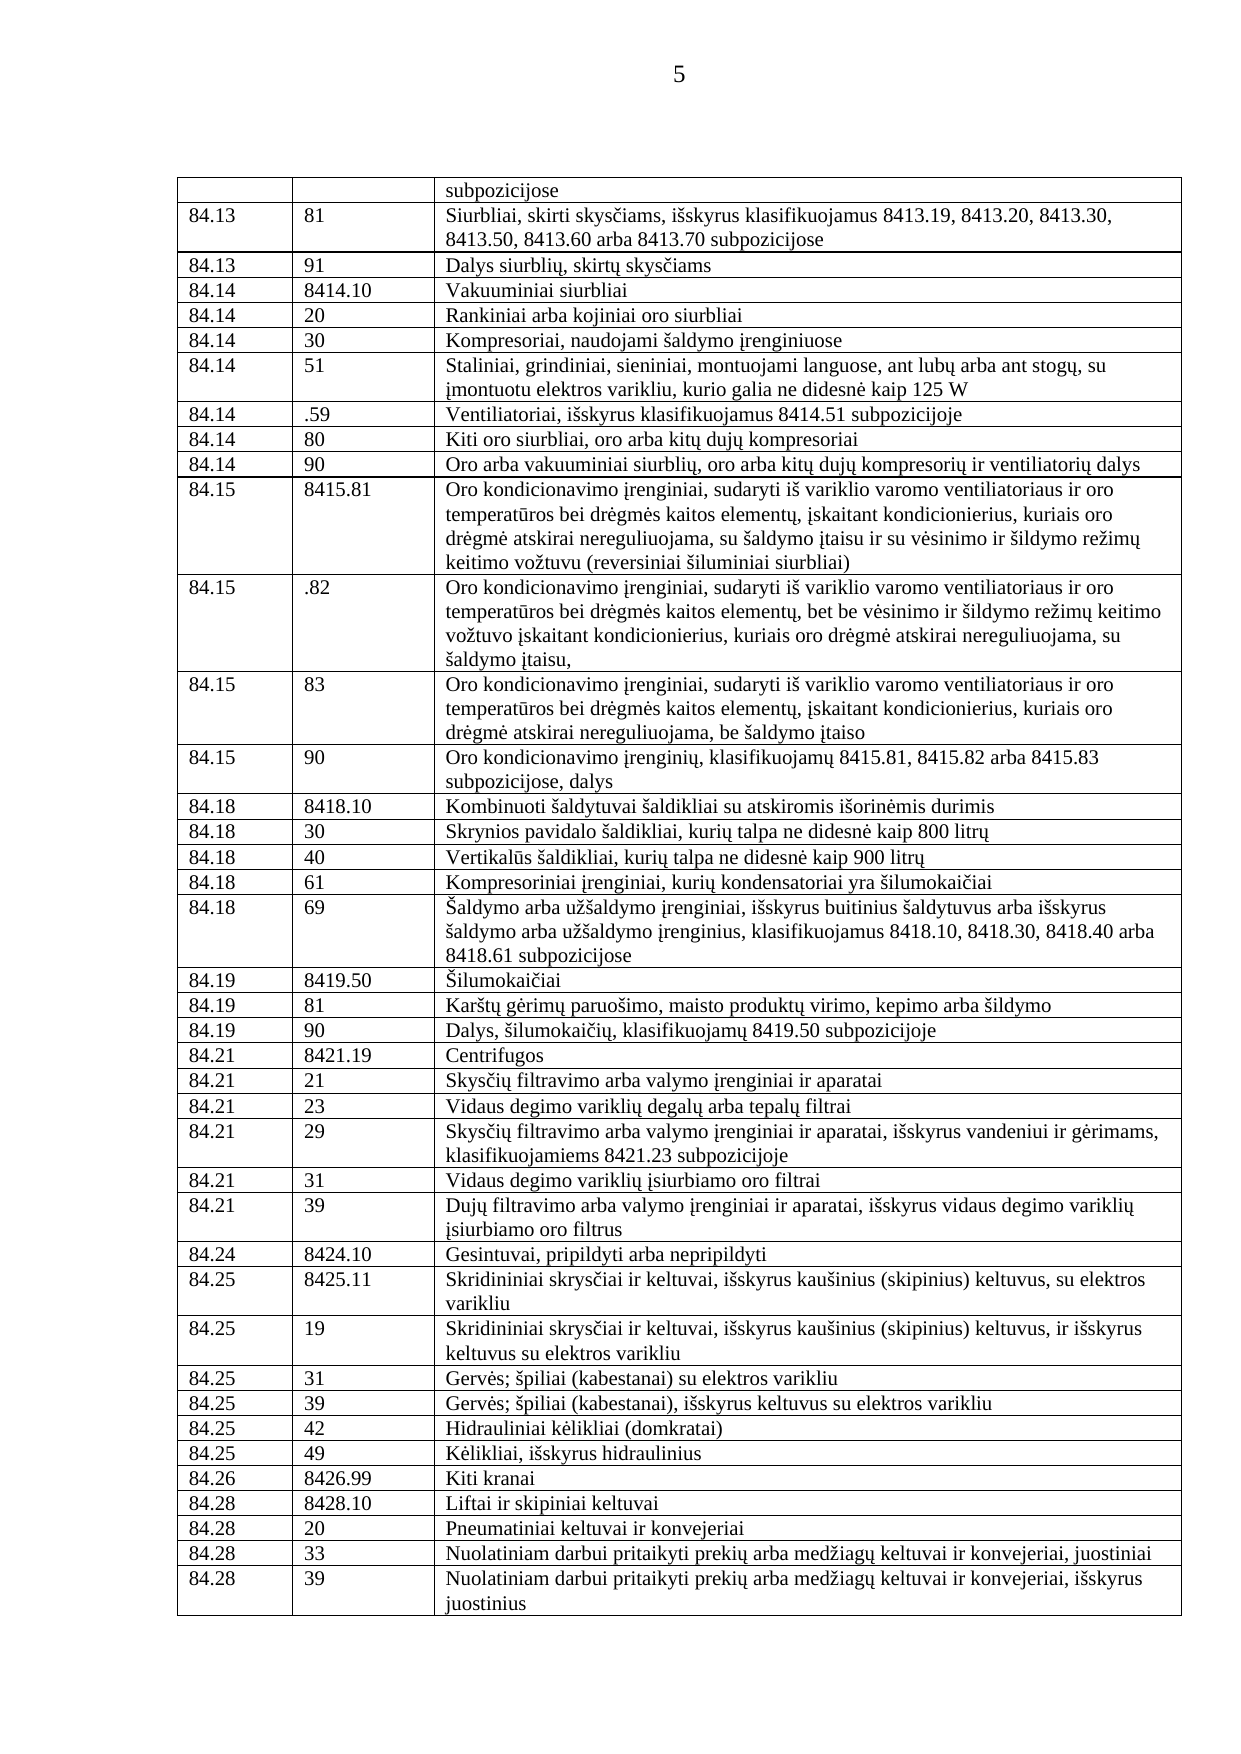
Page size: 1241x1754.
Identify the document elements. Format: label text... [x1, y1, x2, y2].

table_cell 84.28 [178, 1566, 292, 1614]
table_cell 84.13 [178, 203, 292, 251]
table_cell 84.14 [178, 427, 292, 451]
table_cell Kiti kranai [435, 1466, 1181, 1490]
table_cell 84.19 [178, 968, 292, 992]
table_cell 84.25 [178, 1366, 292, 1389]
table_cell Rankiniai arba kojiniai oro siurbliai [435, 303, 1181, 327]
table_cell 84.14 [178, 278, 292, 302]
table_cell 30 [293, 328, 434, 352]
table_cell 8421.19 [293, 1043, 434, 1067]
table_cell .82 [293, 575, 434, 671]
table_cell Oro arba vakuuminiai siurblių, oro arba kitų dujų kompresorių ir ventiliatorių dalys [435, 452, 1181, 476]
table_cell 84.25 [178, 1267, 292, 1315]
table_cell 8425.11 [293, 1267, 434, 1315]
table_cell 91 [293, 253, 434, 277]
table_cell Vidaus degimo variklių įsiurbiamo oro filtrai [435, 1168, 1181, 1192]
table_cell 84.21 [178, 1094, 292, 1118]
table_cell 80 [293, 427, 434, 451]
table_cell 84.15 [178, 575, 292, 671]
table_cell 84.21 [178, 1168, 292, 1192]
table_cell 84.25 [178, 1416, 292, 1440]
table_cell 90 [293, 745, 434, 793]
table_cell 84.14 [178, 402, 292, 426]
table_cell 81 [293, 203, 434, 251]
table_cell 83 [293, 672, 434, 744]
table_cell Oro kondicionavimo įrenginiai, sudaryti iš variklio varomo ventiliatoriaus ir oro temperatūros bei drėgmės kaitos elementų, įskaitant kondicionierius, kuriais oro drėgmė atskirai nereguliuojama, su šaldymo įtaisu ir su vėsinimo ir šildymo režimų keitimo vožtuvu (reversiniai šiluminiai siurbliai) [435, 478, 1181, 574]
table_cell 90 [293, 452, 434, 476]
table_cell 42 [293, 1416, 434, 1440]
table_cell 31 [293, 1168, 434, 1192]
table_cell 84.18 [178, 794, 292, 818]
table_cell Šilumokaičiai [435, 968, 1181, 992]
table_cell Šaldymo arba užšaldymo įrenginiai, išskyrus buitinius šaldytuvus arba išskyrus šaldymo arba užšaldymo įrenginius, klasifikuojamus 8418.10, 8418.30, 8418.40 arba 8418.61 subpozicijose [435, 895, 1181, 967]
table_cell 39 [293, 1391, 434, 1415]
table_cell 84.14 [178, 353, 292, 401]
table_cell Dalys siurblių, skirtų skysčiams [435, 253, 1181, 277]
table_cell 84.18 [178, 895, 292, 967]
table_cell 84.25 [178, 1316, 292, 1364]
table_cell Gervės; špiliai (kabestanai) su elektros varikliu [435, 1366, 1181, 1389]
table_cell 8419.50 [293, 968, 434, 992]
table_cell Vidaus degimo variklių degalų arba tepalų filtrai [435, 1094, 1181, 1118]
table_cell Dujų filtravimo arba valymo įrenginiai ir aparatai, išskyrus vidaus degimo variklių įsiurbiamo oro filtrus [435, 1193, 1181, 1241]
table_cell 84.24 [178, 1242, 292, 1266]
table_cell 84.25 [178, 1441, 292, 1465]
table_cell Karštų gėrimų paruošimo, maisto produktų virimo, kepimo arba šildymo [435, 993, 1181, 1017]
table_cell Hidrauliniai kėlikliai (domkratai) [435, 1416, 1181, 1440]
table_cell 84.28 [178, 1541, 292, 1565]
table_cell 84.13 [178, 253, 292, 277]
table_cell .59 [293, 402, 434, 426]
table_cell 23 [293, 1094, 434, 1118]
table_cell Ventiliatoriai, išskyrus klasifikuojamus 8414.51 subpozicijoje [435, 402, 1181, 426]
table_cell Gesintuvai, pripildyti arba nepripildyti [435, 1242, 1181, 1266]
table_cell 20 [293, 1516, 434, 1540]
table_cell 29 [293, 1119, 434, 1167]
table_cell 84.21 [178, 1119, 292, 1167]
table_cell 31 [293, 1366, 434, 1389]
table_cell Skysčių filtravimo arba valymo įrenginiai ir aparatai [435, 1069, 1181, 1092]
table_cell Kompresoriniai įrenginiai, kurių kondensatoriai yra šilumokaičiai [435, 870, 1181, 894]
table_cell Skrynios pavidalo šaldikliai, kurių talpa ne didesnė kaip 800 litrų [435, 820, 1181, 843]
table_cell Vakuuminiai siurbliai [435, 278, 1181, 302]
table_cell 84.14 [178, 303, 292, 327]
table_cell [178, 178, 292, 202]
table_cell 84.14 [178, 328, 292, 352]
table_cell 84.15 [178, 478, 292, 574]
table_cell 40 [293, 845, 434, 869]
table_cell 8424.10 [293, 1242, 434, 1266]
table_cell Kompresoriai, naudojami šaldymo įrenginiuose [435, 328, 1181, 352]
table_cell Staliniai, grindiniai, sieniniai, montuojami languose, ant lubų arba ant stogų, su įmontuotu elektros varikliu, kurio galia ne didesnė kaip 125 W [435, 353, 1181, 401]
table_cell 84.19 [178, 993, 292, 1017]
table_cell 84.15 [178, 672, 292, 744]
table_cell 8414.10 [293, 278, 434, 302]
table_cell 84.25 [178, 1391, 292, 1415]
table_cell 81 [293, 993, 434, 1017]
table_cell 84.19 [178, 1018, 292, 1042]
table_cell [293, 178, 434, 202]
table_cell subpozicijose [435, 178, 1181, 202]
table_cell 84.18 [178, 870, 292, 894]
table_cell 61 [293, 870, 434, 894]
table_cell 49 [293, 1441, 434, 1465]
table_cell 39 [293, 1193, 434, 1241]
table_cell 19 [293, 1316, 434, 1364]
table_cell 20 [293, 303, 434, 327]
table_cell Liftai ir skipiniai keltuvai [435, 1491, 1181, 1515]
table_cell Skridininiai skrysčiai ir keltuvai, išskyrus kaušinius (skipinius) keltuvus, su elektros varikliu [435, 1267, 1181, 1315]
table_cell 69 [293, 895, 434, 967]
table_cell 8418.10 [293, 794, 434, 818]
table_cell 84.21 [178, 1069, 292, 1092]
table_cell Siurbliai, skirti skysčiams, išskyrus klasifikuojamus 8413.19, 8413.20, 8413.30, 8413.50, 8413.60 arba 8413.70 subpozicijose [435, 203, 1181, 251]
table_cell Skysčių filtravimo arba valymo įrenginiai ir aparatai, išskyrus vandeniui ir gėrimams, klasifikuojamiems 8421.23 subpozicijoje [435, 1119, 1181, 1167]
table_cell Vertikalūs šaldikliai, kurių talpa ne didesnė kaip 900 litrų [435, 845, 1181, 869]
table_cell 84.18 [178, 845, 292, 869]
table_cell Kiti oro siurbliai, oro arba kitų dujų kompresoriai [435, 427, 1181, 451]
table_cell 84.14 [178, 452, 292, 476]
table_cell Centrifugos [435, 1043, 1181, 1067]
table_cell Oro kondicionavimo įrenginiai, sudaryti iš variklio varomo ventiliatoriaus ir oro temperatūros bei drėgmės kaitos elementų, bet be vėsinimo ir šildymo režimų keitimo vožtuvo įskaitant kondicionierius, kuriais oro drėgmė atskirai nereguliuojama, su šaldymo įtaisu, [435, 575, 1181, 671]
table_cell Skridininiai skrysčiai ir keltuvai, išskyrus kaušinius (skipinius) keltuvus, ir išskyrus keltuvus su elektros varikliu [435, 1316, 1181, 1364]
table_cell Oro kondicionavimo įrenginių, klasifikuojamų 8415.81, 8415.82 arba 8415.83 subpozicijose, dalys [435, 745, 1181, 793]
table_cell 8415.81 [293, 478, 434, 574]
table_cell 21 [293, 1069, 434, 1092]
table_cell 84.18 [178, 820, 292, 843]
table_cell 84.15 [178, 745, 292, 793]
table_cell 84.21 [178, 1193, 292, 1241]
table_cell Gervės; špiliai (kabestanai), išskyrus keltuvus su elektros varikliu [435, 1391, 1181, 1415]
table_cell 51 [293, 353, 434, 401]
table_cell 84.28 [178, 1516, 292, 1540]
table_cell Oro kondicionavimo įrenginiai, sudaryti iš variklio varomo ventiliatoriaus ir oro temperatūros bei drėgmės kaitos elementų, įskaitant kondicionierius, kuriais oro drėgmė atskirai nereguliuojama, be šaldymo įtaiso [435, 672, 1181, 744]
table_cell 84.21 [178, 1043, 292, 1067]
table_cell 84.28 [178, 1491, 292, 1515]
table_cell 90 [293, 1018, 434, 1042]
table_cell 30 [293, 820, 434, 843]
table_cell Pneumatiniai keltuvai ir konvejeriai [435, 1516, 1181, 1540]
table_cell 8428.10 [293, 1491, 434, 1515]
table_cell Dalys, šilumokaičių, klasifikuojamų 8419.50 subpozicijoje [435, 1018, 1181, 1042]
table_cell 39 [293, 1566, 434, 1614]
table_cell 84.26 [178, 1466, 292, 1490]
table_cell 8426.99 [293, 1466, 434, 1490]
table_cell Kėlikliai, išskyrus hidraulinius [435, 1441, 1181, 1465]
table_cell Kombinuoti šaldytuvai šaldikliai su atskiromis išorinėmis durimis [435, 794, 1181, 818]
table_cell Nuolatiniam darbui pritaikyti prekių arba medžiagų keltuvai ir konvejeriai, juostiniai [435, 1541, 1181, 1565]
table_cell Nuolatiniam darbui pritaikyti prekių arba medžiagų keltuvai ir konvejeriai, išskyrus juostinius [435, 1566, 1181, 1614]
table_cell 33 [293, 1541, 434, 1565]
